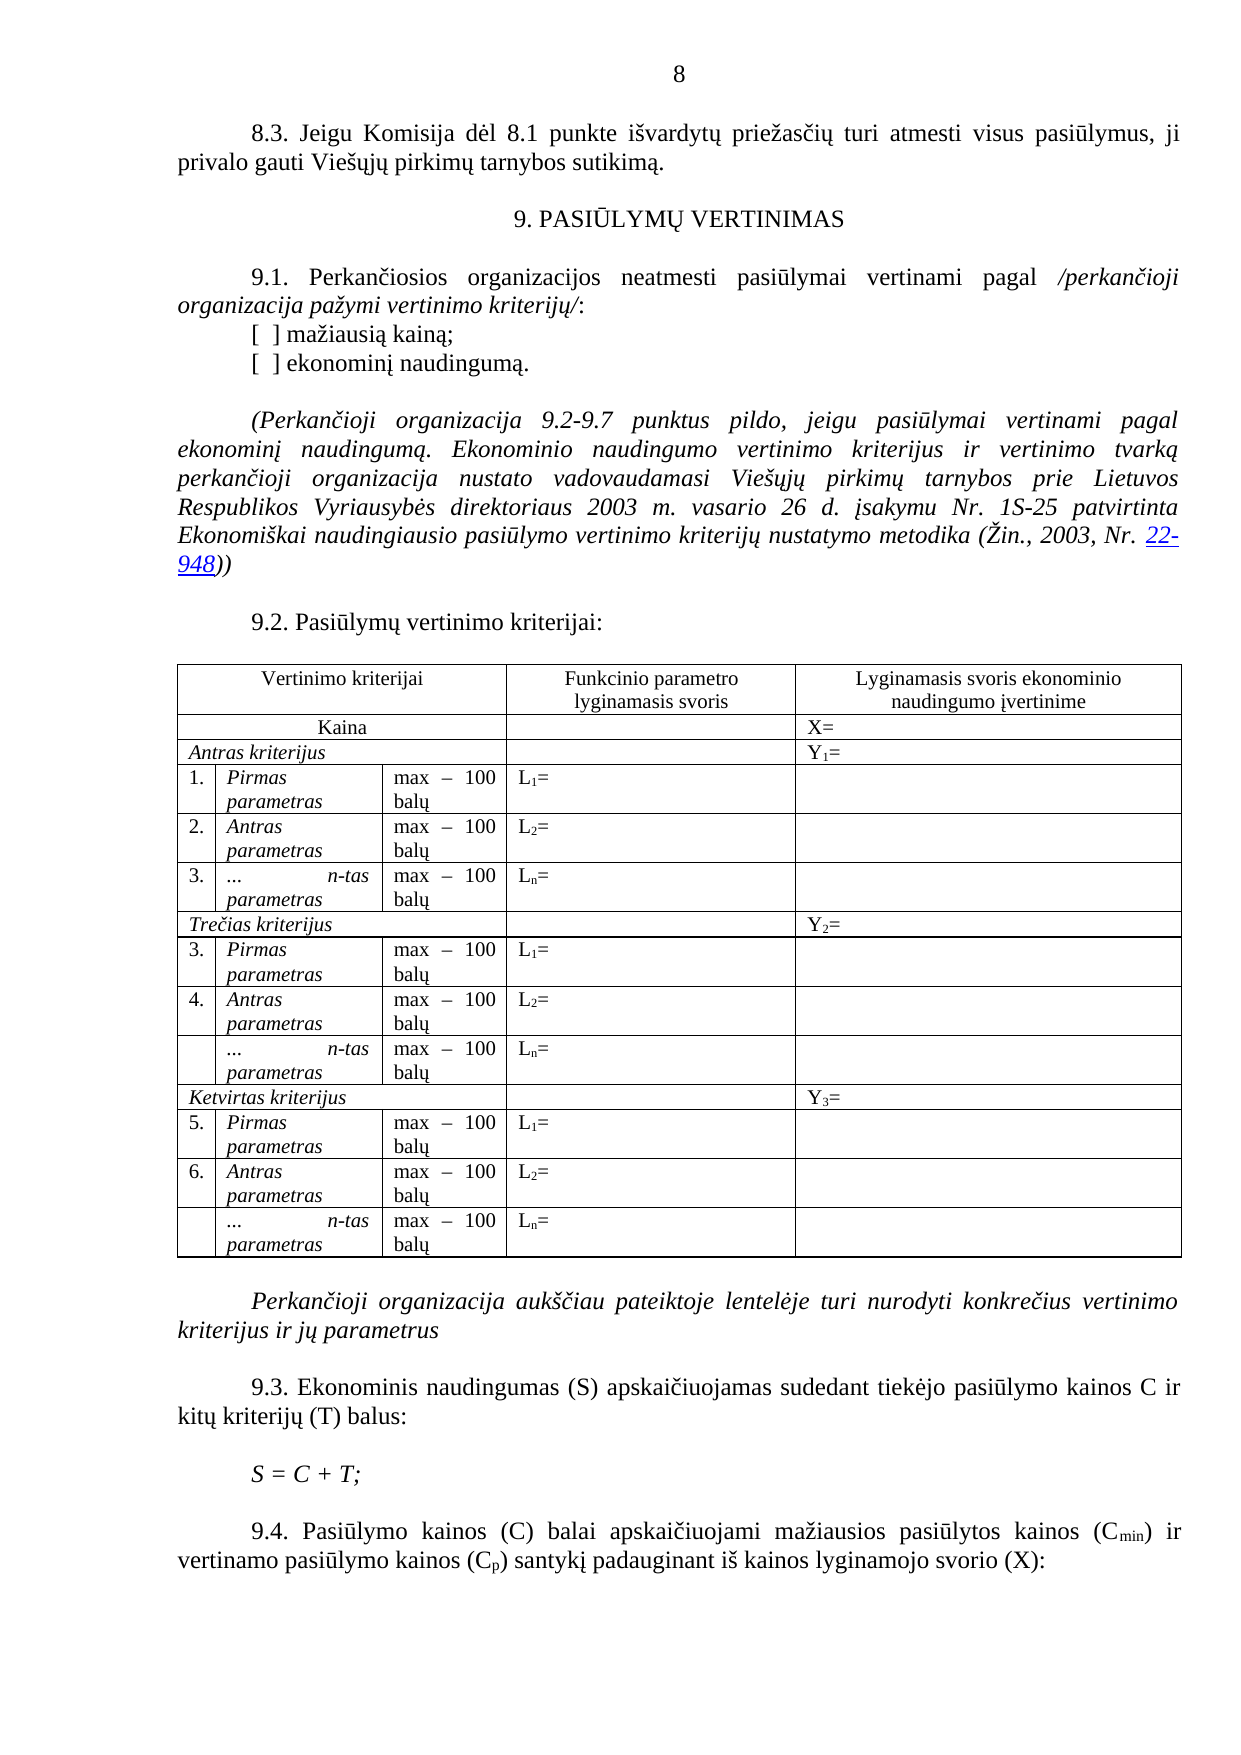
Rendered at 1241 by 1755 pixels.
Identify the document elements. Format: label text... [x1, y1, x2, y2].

table_cell [796, 1036, 1181, 1084]
table_cell Ln= [507, 863, 795, 911]
table_header Funkcinio parametro lyginamasis svoris [507, 665, 795, 713]
table_cell max – 100 balų [383, 938, 506, 986]
table_cell [178, 1036, 215, 1084]
text 9.1. Perkančiosios organizacijos neatmesti pasiūlymai vertinami pagal /perkančioji organizacija pažymi vertinimo kriterijų/: [177, 262, 1181, 319]
table_cell Pirmas parametras [216, 765, 382, 813]
table_cell Antras parametras [216, 1159, 382, 1207]
table_cell max – 100 balų [383, 1208, 506, 1256]
table_header Vertinimo kriterijai [178, 665, 506, 713]
text [ ] mažiausią kainą; [177, 319, 1181, 348]
table_cell Trečias kriterijus [178, 912, 506, 936]
table_cell [507, 740, 795, 764]
table_header Lyginamasis svoris ekonominio naudingumo įvertinime [796, 665, 1181, 713]
table_cell 2. [178, 814, 215, 862]
table_cell 6. [178, 1159, 215, 1207]
table_cell L1= [507, 938, 795, 986]
table_cell [507, 1085, 795, 1109]
table_cell max – 100 balų [383, 814, 506, 862]
table_cell [178, 1208, 215, 1256]
table_cell ... n-tas parametras [216, 1036, 382, 1084]
table_cell [796, 863, 1181, 911]
table_cell Y1= [796, 740, 1181, 764]
text Perkančioji organizacija aukščiau pateiktoje lentelėje turi nurodyti konkrečius vertinimo kriterijus ir jų parametrus [177, 1286, 1181, 1344]
text 8.3. Jeigu Komisija dėl 8.1 punkte išvardytų priežasčių turi atmesti visus pasiūlymus, ji privalo gauti Viešųjų pirkimų tarnybos sutikimą. [177, 118, 1181, 176]
table_cell max – 100 balų [383, 863, 506, 911]
table_cell Y2= [796, 912, 1181, 936]
table_cell L2= [507, 1159, 795, 1207]
table_cell [507, 912, 795, 936]
table_cell 3. [178, 938, 215, 986]
table_cell 1. [178, 765, 215, 813]
text 9.2. Pasiūlymų vertinimo kriterijai: [177, 607, 1181, 636]
table_cell ... n-tas parametras [216, 863, 382, 911]
table_cell Pirmas parametras [216, 938, 382, 986]
table_cell max – 100 balų [383, 1110, 506, 1158]
table_cell Y3= [796, 1085, 1181, 1109]
table_cell ... n-tas parametras [216, 1208, 382, 1256]
table_cell L2= [507, 814, 795, 862]
table_cell [796, 1110, 1181, 1158]
text (Perkančioji organizacija 9.2-9.7 punktus pildo, jeigu pasiūlymai vertinami pagal ekonominį naudingumą. Ekonominio naudingumo vertinimo kriterijus ir vertinimo tvarką perkančioji organizacija nustato vadovaudamasi Viešųjų pirkimų tarnybos prie Lietuvos Respublikos Vyriausybės direktoriaus 2003 m. vasario 26 d. įsakymu Nr. 1S-25 patvirtinta Ekonomiškai naudingiausio pasiūlymo vertinimo kriterijų nustatymo metodika (Žin., 2003, Nr. 22-948)) [177, 406, 1181, 578]
table_cell 4. [178, 987, 215, 1035]
table_cell [796, 814, 1181, 862]
table_cell L1= [507, 1110, 795, 1158]
table_cell Antras kriterijus [178, 740, 506, 764]
table_cell max – 100 balų [383, 1036, 506, 1084]
table_cell Antras parametras [216, 987, 382, 1035]
table_cell Kaina [178, 715, 506, 739]
text S = C + T; [177, 1459, 1181, 1487]
table_cell [507, 715, 795, 739]
table_cell X= [796, 715, 1181, 739]
table_cell max – 100 balų [383, 1159, 506, 1207]
table_cell 3. [178, 863, 215, 911]
text 9. PASIŪLYMŲ VERTINIMAS [177, 204, 1181, 233]
table_cell max – 100 balų [383, 765, 506, 813]
text 9.3. Ekonominis naudingumas (S) apskaičiuojamas sudedant tiekėjo pasiūlymo kainos C ir kitų kriterijų (T) balus: [177, 1372, 1181, 1430]
table_cell [796, 1159, 1181, 1207]
table_cell [796, 987, 1181, 1035]
table_cell Ln= [507, 1036, 795, 1084]
table_cell L1= [507, 765, 795, 813]
table_cell max – 100 balų [383, 987, 506, 1035]
table_cell [796, 938, 1181, 986]
table_cell 5. [178, 1110, 215, 1158]
text 9.4. Pasiūlymo kainos (C) balai apskaičiuojami mažiausios pasiūlytos kainos (Cmin) ir vertinamo pasiūlymo kainos (Cp) santykį padauginant iš kainos lyginamojo svorio (X): [177, 1516, 1181, 1574]
table_cell L2= [507, 987, 795, 1035]
text [ ] ekonominį naudingumą. [177, 348, 1181, 377]
table_cell Pirmas parametras [216, 1110, 382, 1158]
table_cell [796, 765, 1181, 813]
table_cell [796, 1208, 1181, 1256]
table_cell Ketvirtas kriterijus [178, 1085, 506, 1109]
table_cell Ln= [507, 1208, 795, 1256]
table_cell Antras parametras [216, 814, 382, 862]
